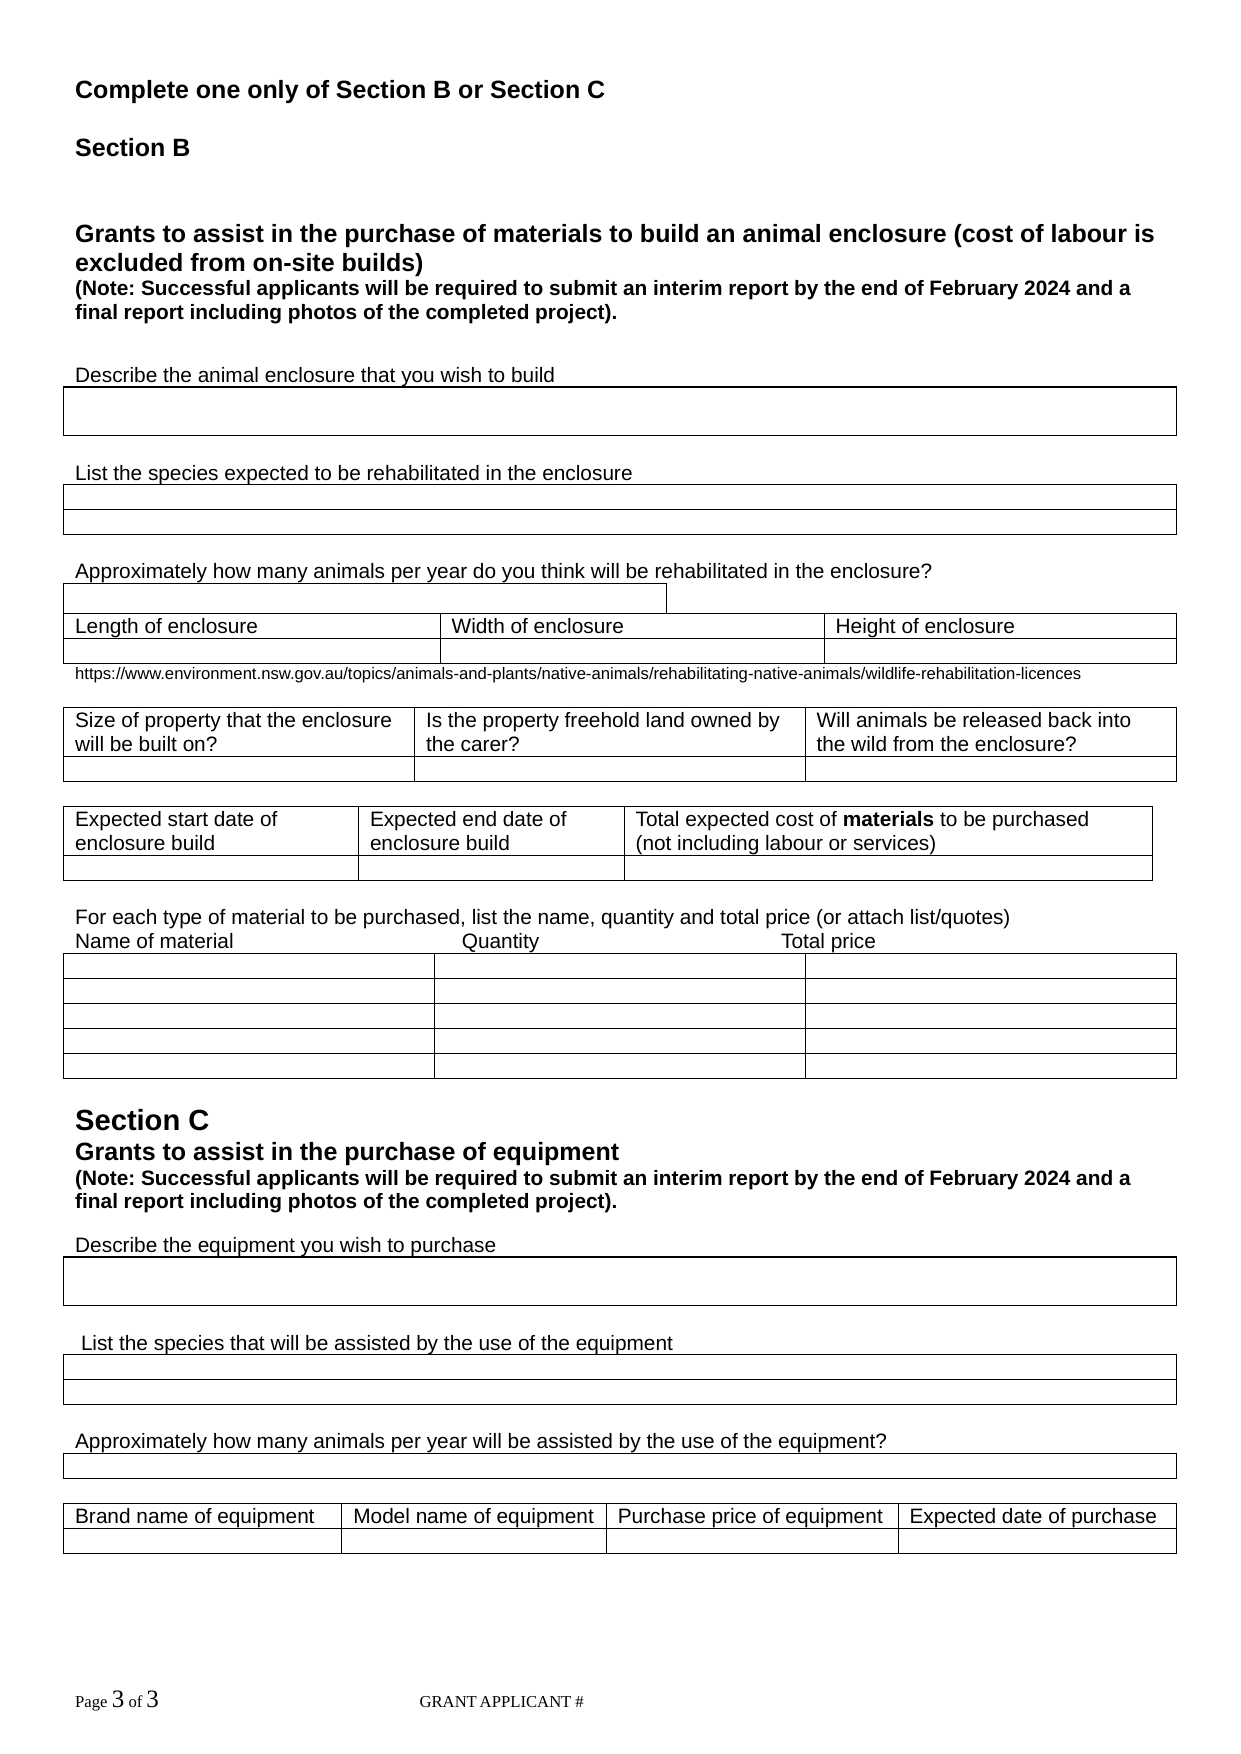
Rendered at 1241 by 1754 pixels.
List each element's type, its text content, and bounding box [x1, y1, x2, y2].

table_header Expected start date of enclosure build [64, 807, 358, 855]
table_header [64, 485, 1176, 509]
table_cell [899, 1529, 1176, 1553]
table_cell [64, 1054, 434, 1078]
table_header [64, 584, 666, 613]
table_cell [359, 856, 624, 880]
table_cell Width of enclosure [441, 614, 824, 638]
table_cell [415, 757, 805, 781]
table_cell [435, 1029, 805, 1053]
table_header [64, 1355, 1176, 1379]
text Describe the animal enclosure that you wish to build [75, 362, 1165, 386]
table_header [64, 1258, 1176, 1305]
table_header Expected date of purchase [899, 1504, 1176, 1528]
table_header [806, 954, 1176, 978]
table_header Brand name of equipment [64, 1504, 341, 1528]
table_cell [806, 1004, 1176, 1028]
table_cell [806, 1054, 1176, 1078]
text (Note: Successful applicants will be required to submit an interim report by the end of February 2024 and a final report including photos of the completed project). [75, 1165, 1165, 1213]
table_cell [64, 1529, 341, 1553]
table_cell [435, 1004, 805, 1028]
table_cell [64, 1380, 1176, 1404]
table_cell [64, 979, 434, 1003]
table_cell [806, 1029, 1176, 1053]
table_cell [806, 757, 1176, 781]
table_cell [625, 856, 1152, 880]
table_cell Length of enclosure [64, 614, 440, 638]
text (Note: Successful applicants will be required to submit an interim report by the end of February 2024 and a final report including photos of the completed project). [75, 276, 1165, 324]
table_cell [607, 1529, 898, 1553]
text Grants to assist in the purchase of equipment [75, 1137, 1165, 1165]
table_header Will animals be released back into the wild from the enclosure? [806, 708, 1176, 756]
table_cell [64, 856, 358, 880]
text Name of material Quantity Total price [75, 929, 1165, 953]
table_header Total expected cost of materials to be purchased (not including labour or services) [625, 807, 1152, 855]
text https://www.environment.nsw.gov.au/topics/animals-and-plants/native-animals/rehabilitating-native-animals/wildlife-rehabilitation-licences [75, 664, 1165, 683]
table_header Size of property that the enclosure will be built on? [64, 708, 414, 756]
text Complete one only of Section B or Section C [75, 75, 1165, 104]
table_cell [435, 979, 805, 1003]
table_cell Height of enclosure [825, 614, 1176, 638]
table_header Model name of equipment [342, 1504, 606, 1528]
table_header Purchase price of equipment [607, 1504, 898, 1528]
text Section C [75, 1103, 1165, 1137]
text List the species expected to be rehabilitated in the enclosure [75, 460, 1165, 484]
table_header Expected end date of enclosure build [359, 807, 624, 855]
table_cell [435, 1054, 805, 1078]
text For each type of material to be purchased, list the name, quantity and total price (or attach list/quotes) [75, 905, 1165, 929]
text Grants to assist in the purchase of materials to build an animal enclosure (cost of labour is excluded from on-site builds) [75, 219, 1165, 276]
table_header [435, 954, 805, 978]
table_cell [64, 639, 440, 663]
table_header [667, 583, 1176, 613]
table_cell [64, 1004, 434, 1028]
table_header [64, 954, 434, 978]
table_header [64, 388, 1176, 435]
table_cell [64, 1029, 434, 1053]
table_cell [64, 757, 414, 781]
text Approximately how many animals per year do you think will be rehabilitated in the enclosure? [75, 559, 1165, 583]
text Describe the equipment you wish to purchase [75, 1232, 1165, 1256]
table_cell [342, 1529, 606, 1553]
text Section B [75, 132, 1165, 161]
table_cell [806, 979, 1176, 1003]
text List the species that will be assisted by the use of the equipment [75, 1330, 1165, 1354]
text Approximately how many animals per year will be assisted by the use of the equipment? [75, 1429, 1165, 1453]
table_cell [825, 639, 1176, 663]
table_header Is the property freehold land owned by the carer? [415, 708, 805, 756]
table_header [64, 1454, 1176, 1478]
table_cell [441, 639, 824, 663]
table_cell [64, 510, 1176, 534]
